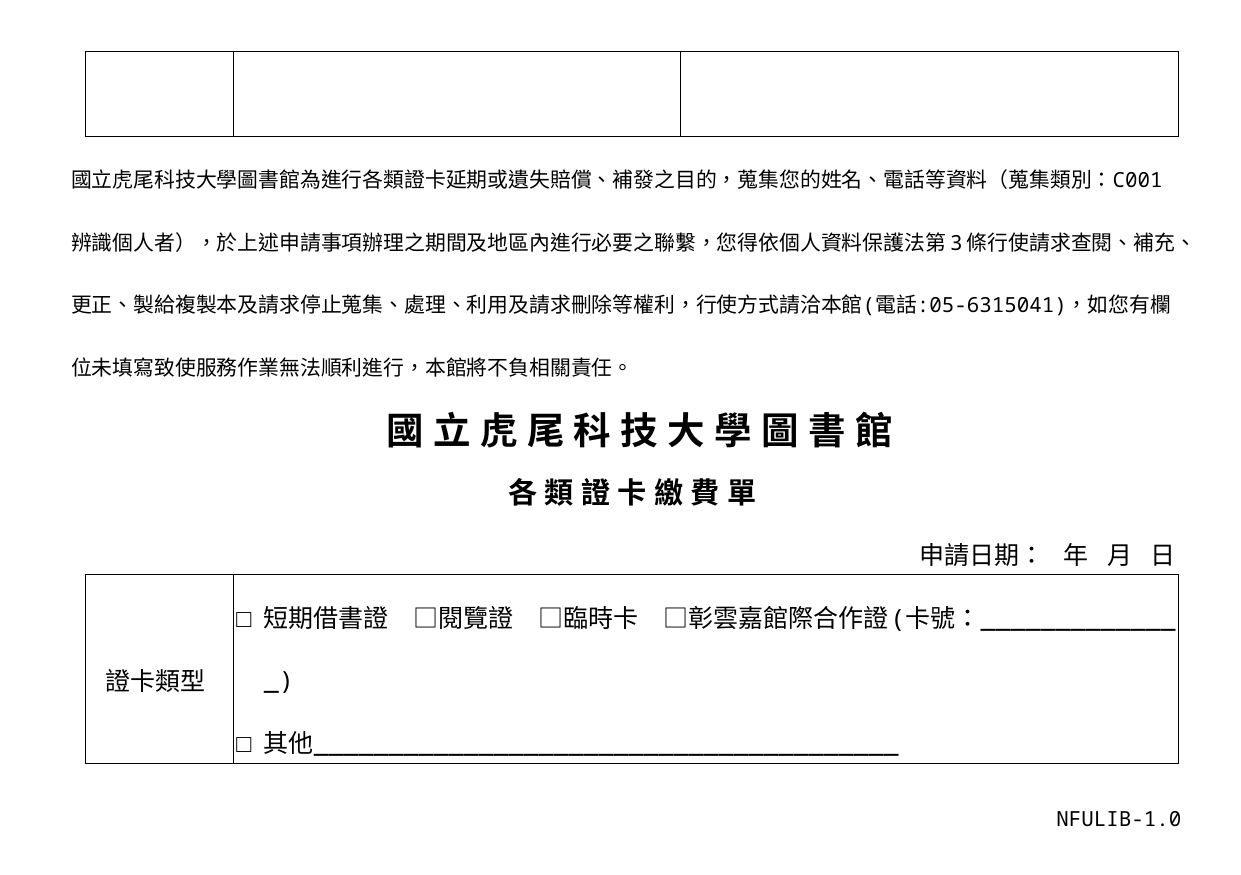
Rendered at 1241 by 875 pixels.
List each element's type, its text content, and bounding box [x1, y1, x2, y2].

table_cell 短期借書證 □閱覽證 □臨時卡 □彰雲嘉館際合作證(卡號：______________) 其他_______________________________________ [234, 575, 1178, 763]
table_cell 證卡類型 [86, 575, 233, 763]
table_cell [234, 52, 680, 136]
table_header 國 立 虎 尾 科 技 大 學 圖 書 館 各 類 證 卡 繳 費 單 申請日期： 年 月 日 [86, 387, 1178, 574]
table_cell [681, 52, 1178, 136]
table_cell [86, 52, 233, 136]
text 國立虎尾科技大學圖書館為進行各類證卡延期或遺失賠償、補發之目的，蒐集您的姓名、電話等資料（蒐集類別：C001辨識個人者），於上述申請事項辦理之期間及地區內進行必要之聯繫，您得依個人資料保護法第3條行使請求查閱、補充、更正、製給複製本及請求停止蒐集、處理、利用及請求刪除等權利，行使方式請洽本館(電話:05-6315041)，如您有欄位未填寫致使服務作業無法順利進行，本館將不負相關責任。 [71, 137, 1178, 387]
